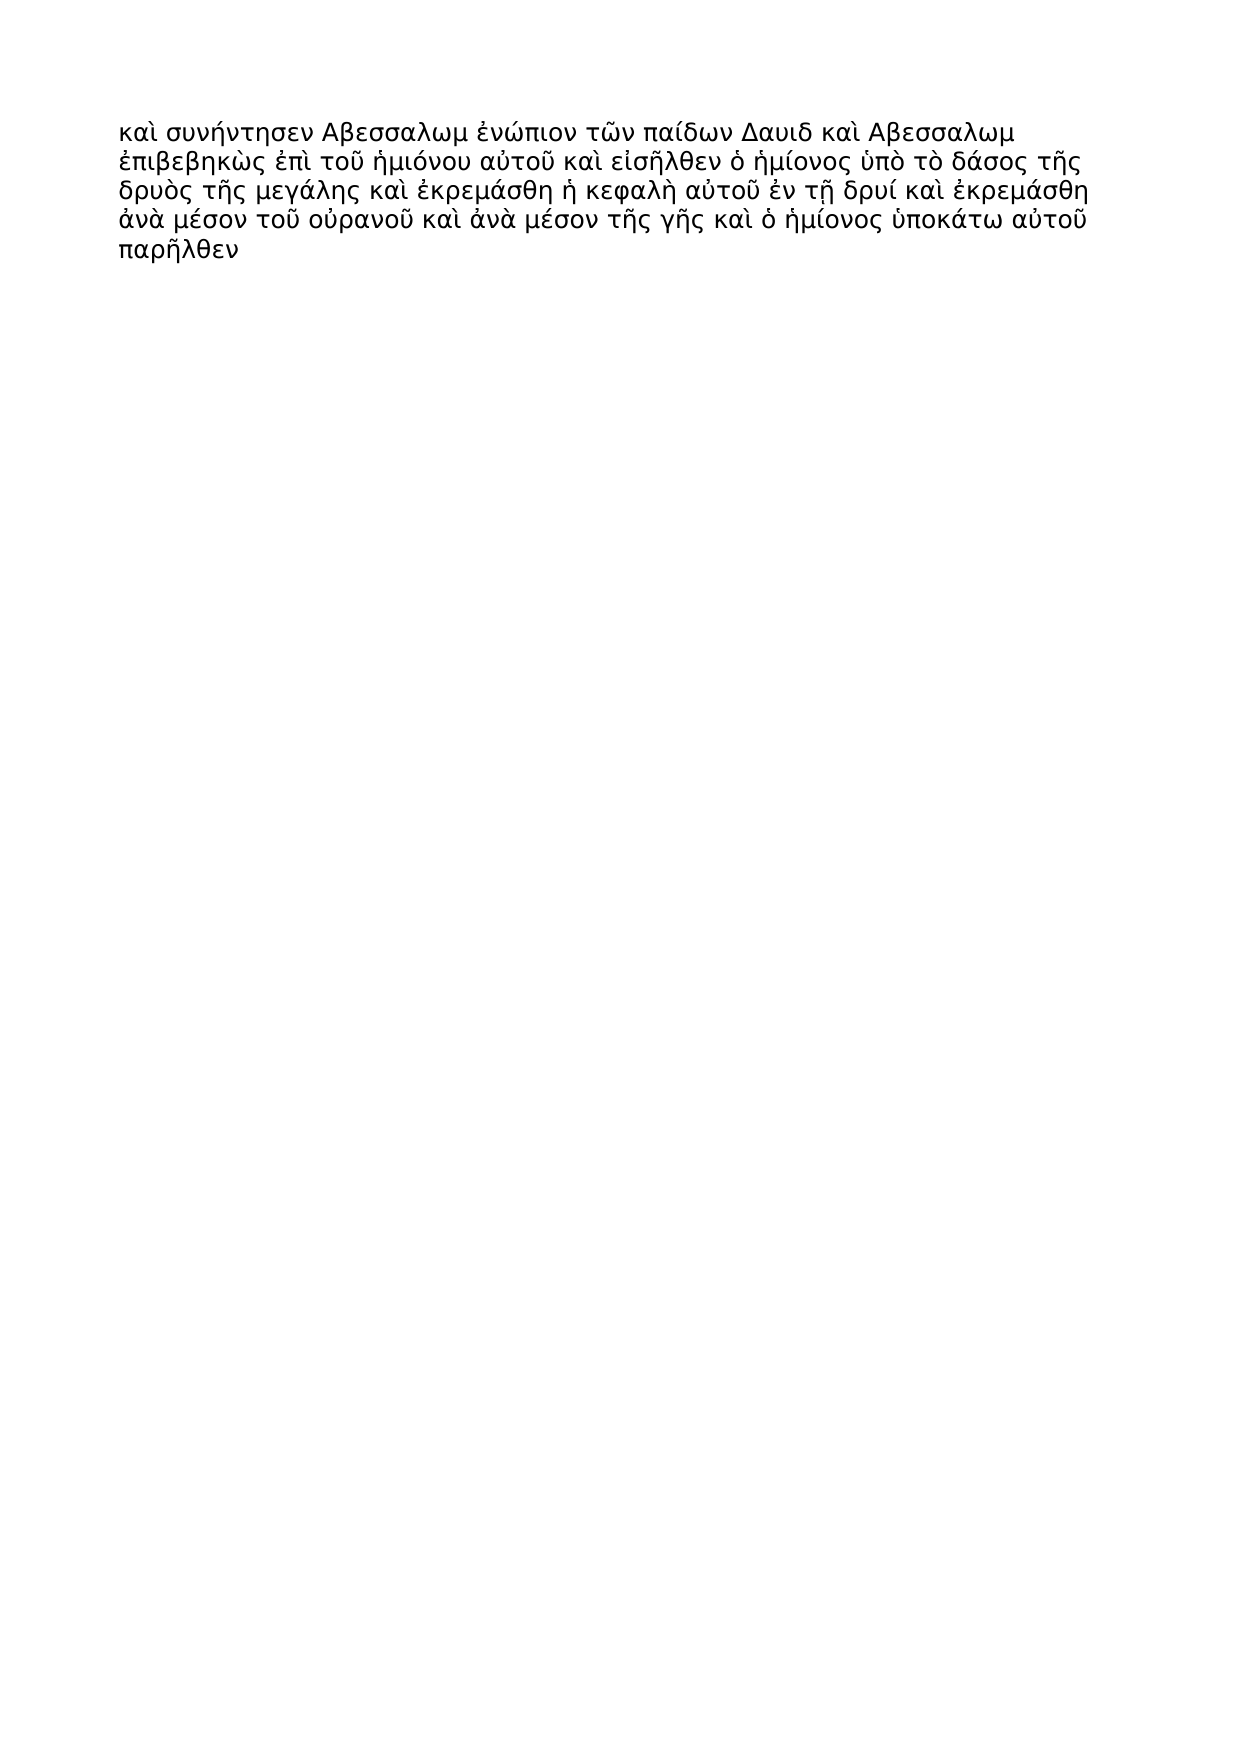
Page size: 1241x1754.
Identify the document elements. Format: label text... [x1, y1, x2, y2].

text καὶ συνήντησεν Αβεσσαλωμ ἐνώπιον τῶν παίδων Δαυιδ καὶ Αβεσσαλωμ ἐπιβεβηκὼς ἐπὶ τοῦ ἡμιόνου αὐτοῦ καὶ εἰσῆλθεν ὁ ἡμίονος ὑπὸ τὸ δάσος τῆς δρυὸς τῆς μεγάλης καὶ ἐκρεμάσθη ἡ κεφαλὴ αὐτοῦ ἐν τῇ δρυί καὶ ἐκρεμάσθη ἀνὰ μέσον τοῦ οὐρανοῦ καὶ ἀνὰ μέσον τῆς γῆς καὶ ὁ ἡμίονος ὑποκάτω αὐτοῦ παρῆλθεν [118, 118, 1122, 264]
